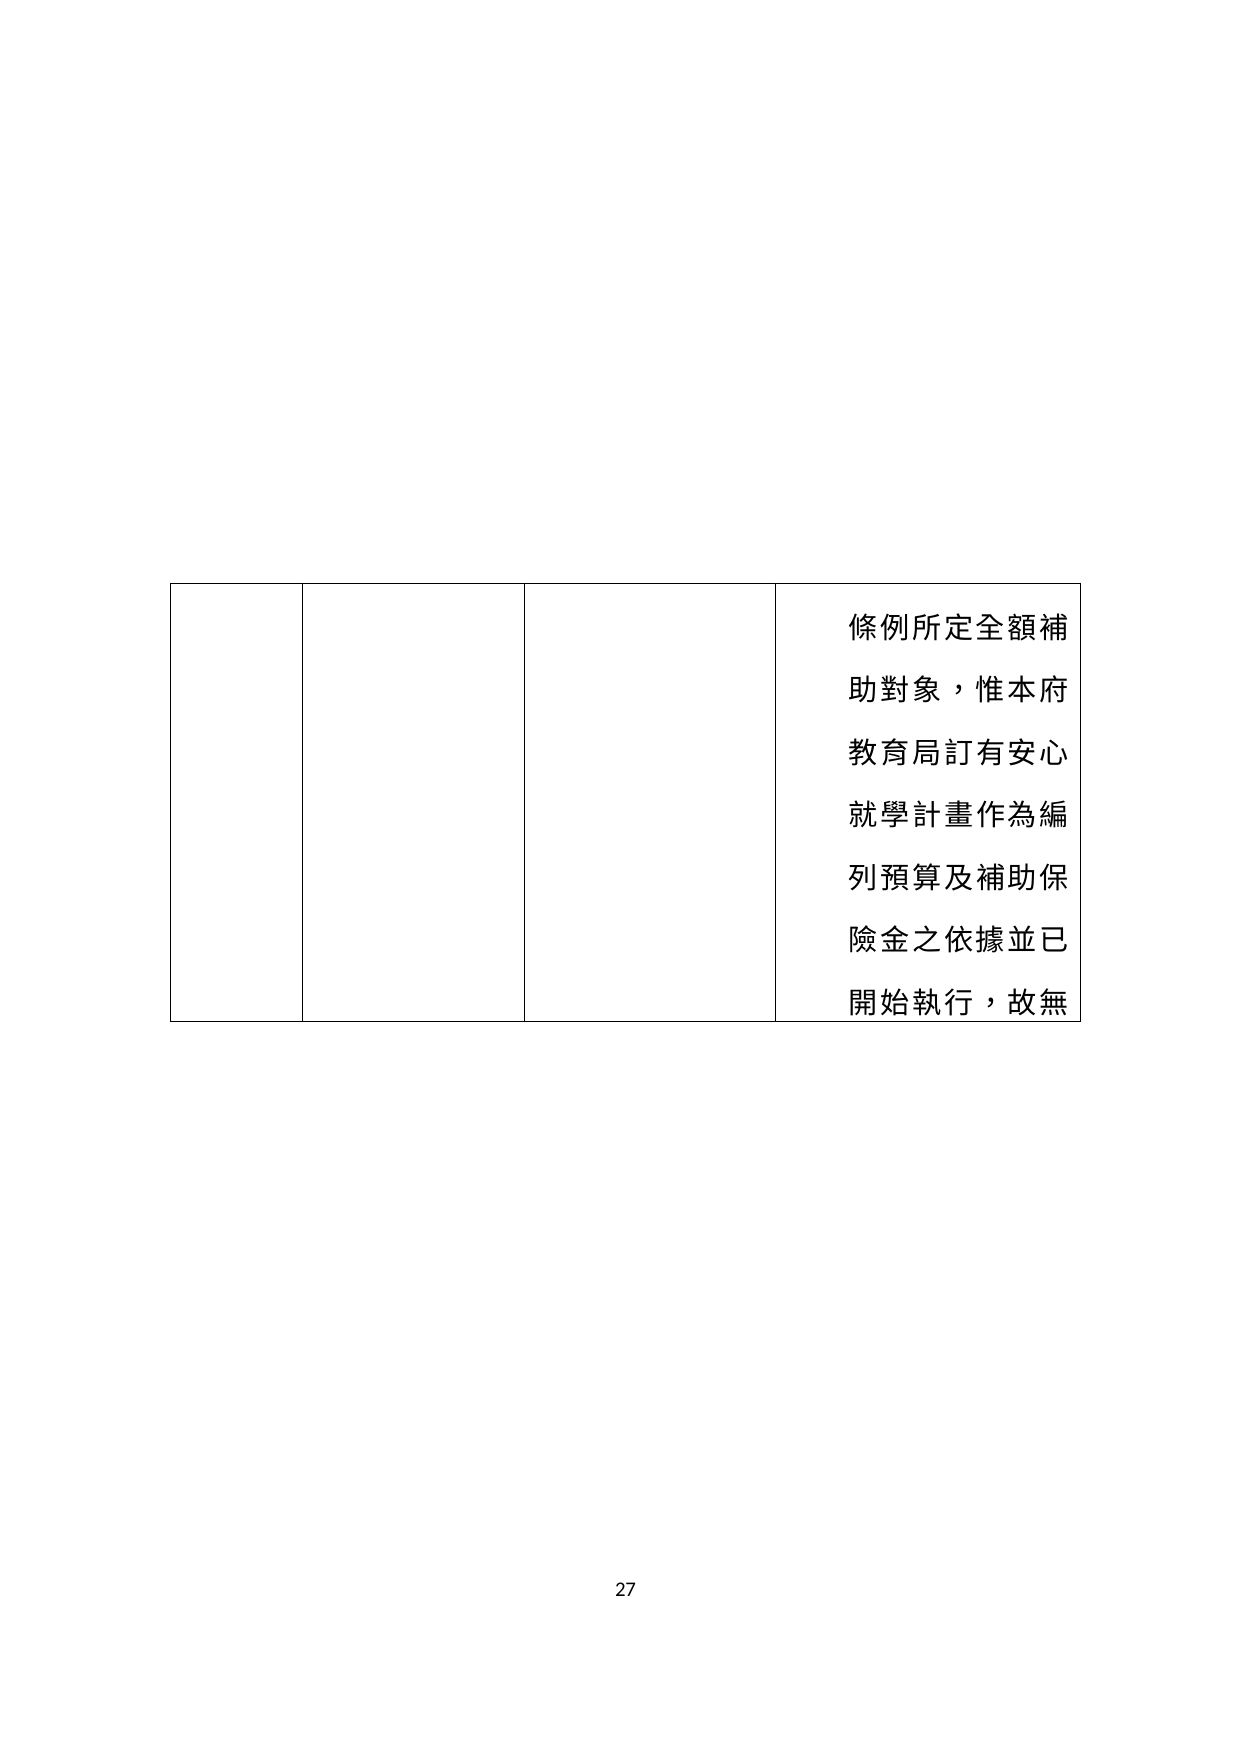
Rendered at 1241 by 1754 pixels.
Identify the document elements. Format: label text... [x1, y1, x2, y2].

table_cell [525, 584, 775, 1021]
table_cell [303, 584, 524, 1021]
table_cell 條例所定全額補助對象，惟本府教育局訂有安心就學計畫作為編列預算及補助保險金之依據並已開始執行，故無 [776, 584, 1080, 1021]
table_cell [171, 584, 302, 1021]
